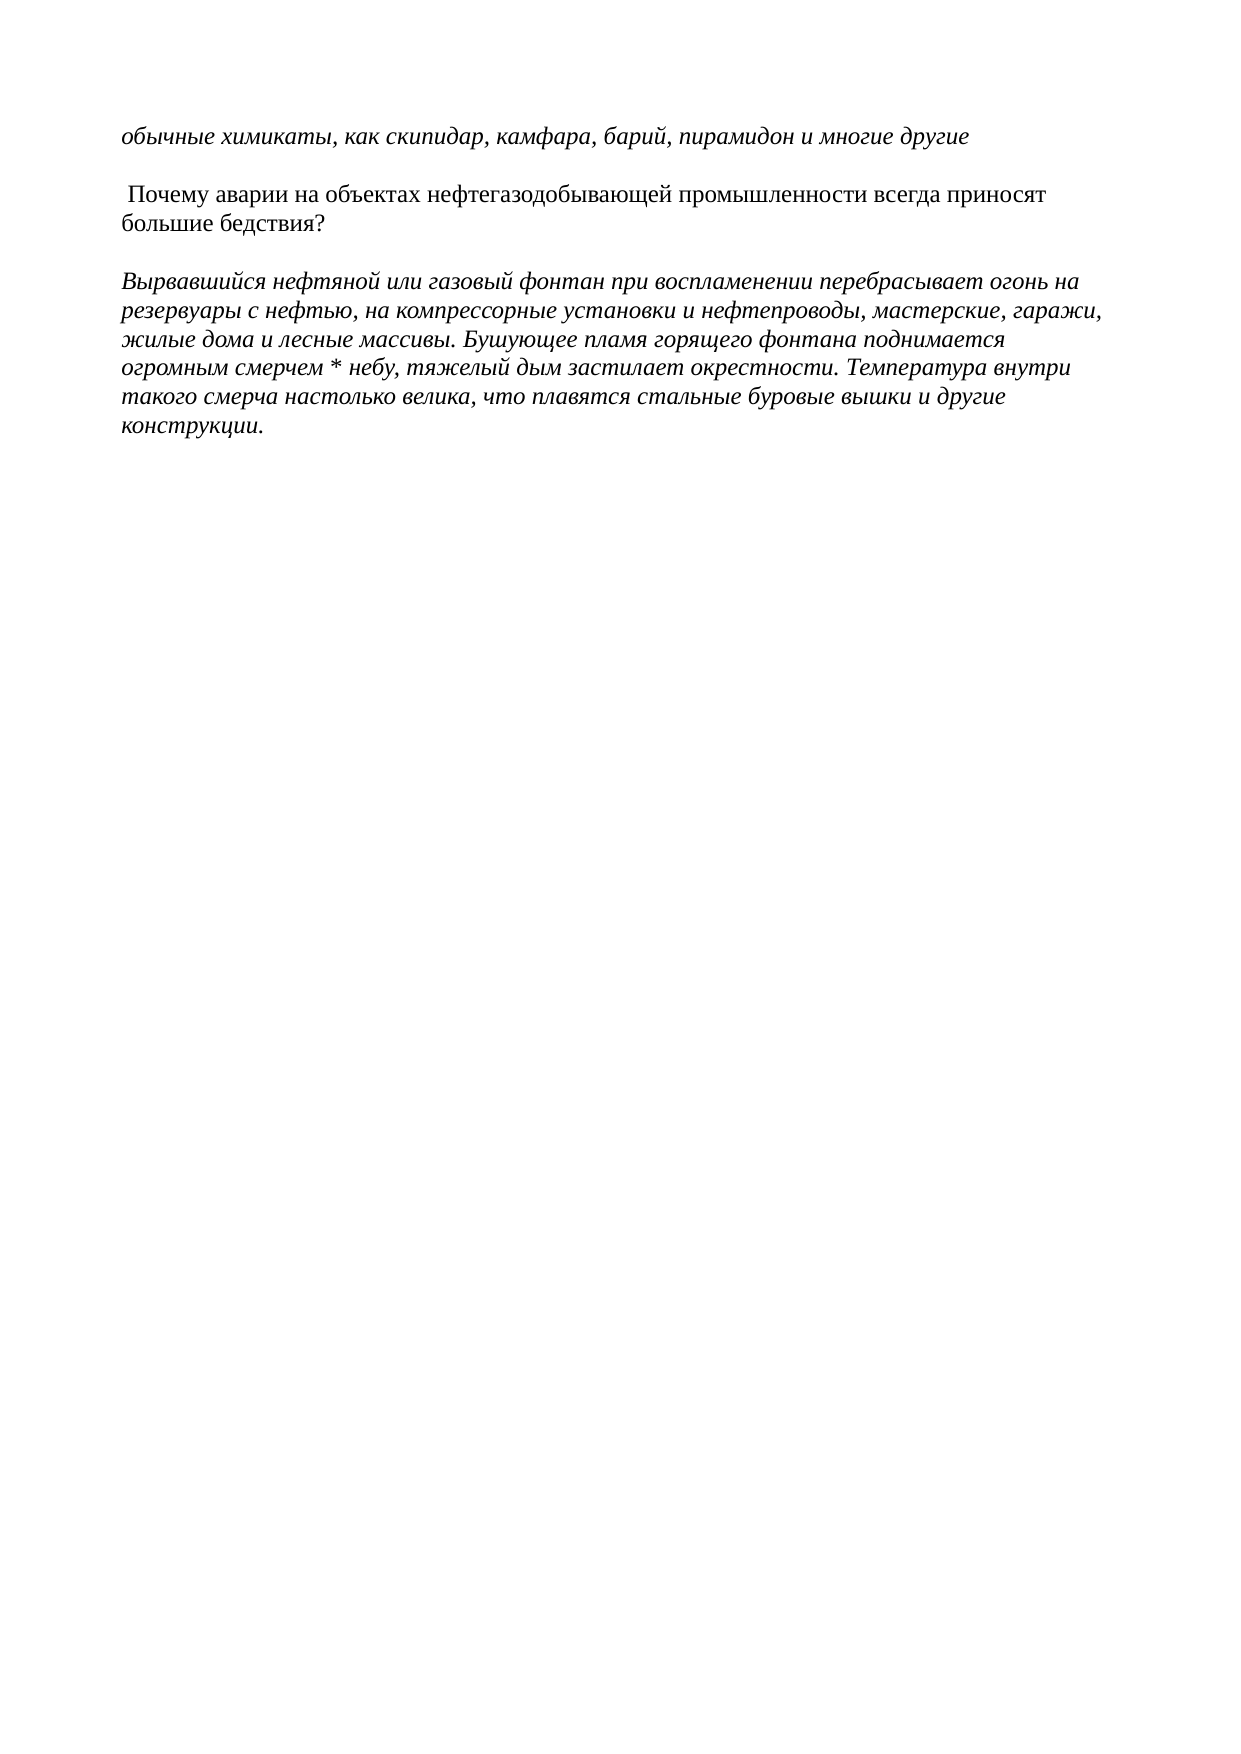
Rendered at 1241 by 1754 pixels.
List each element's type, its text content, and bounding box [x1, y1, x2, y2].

table_header обычные химикаты, как скипидар, камфара, барий, пирамидон и многие другие Почему аварии на объектах нефтегазодобывающей промыш­ленности всегда приносят большие бедствия? Вырвавшийся нефтяной или газовый фонтан при воспламенении перебрасывает огонь на резервуары с нефтью, на компрессорные установки и нефтепроводы, мастерские, гаражи, жилые дома и лесные массивы. Бушующее пламя горящего фонтана поднимается огромным смерчем * небу, тяжелый дым застилает окрестности. Температура внутри такого смерча настолько велика, что плавятся стальные буровые вышки и другие конструкции. [118, 118, 1122, 471]
